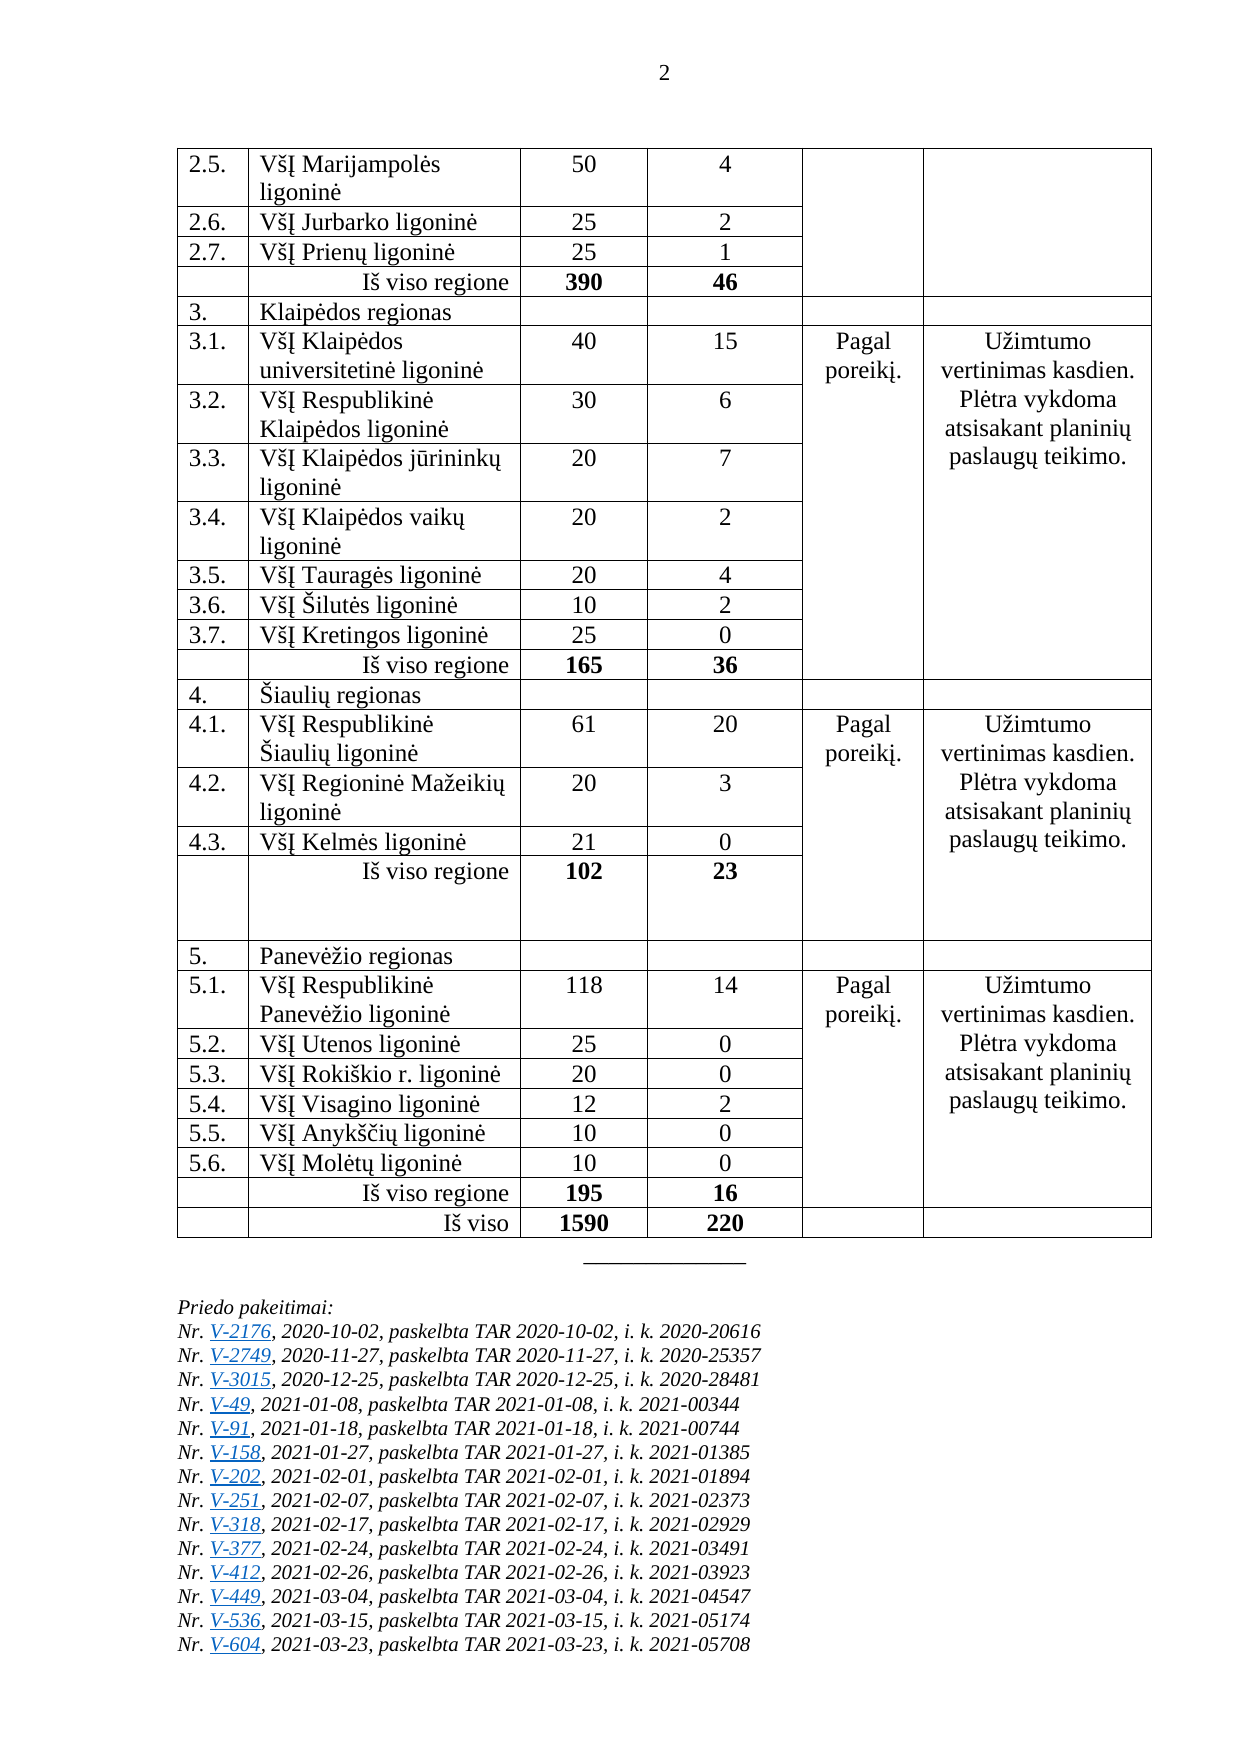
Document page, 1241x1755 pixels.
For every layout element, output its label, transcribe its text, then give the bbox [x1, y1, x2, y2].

table_cell [803, 941, 923, 969]
table_cell 2.5. [178, 149, 248, 206]
table_cell 102 [521, 856, 647, 940]
table_cell VšĮ Regioninė Mažeikių ligoninė [249, 768, 520, 826]
table_cell 5.2. [178, 1029, 248, 1058]
table_cell 25 [521, 1029, 647, 1058]
text Nr. V-604, 2021-03-23, paskelbta TAR 2021-03-23, i. k. 2021-05708 [177, 1632, 1152, 1656]
table_cell 2 [648, 502, 802, 559]
table_cell 6 [648, 385, 802, 442]
table_cell VšĮ Klaipėdos vaikų ligoninė [249, 502, 520, 559]
table_cell Iš viso regione [249, 1178, 520, 1207]
table_cell 25 [521, 620, 647, 649]
table_cell 30 [521, 385, 647, 442]
table_cell 0 [648, 1148, 802, 1177]
table_cell 3.1. [178, 326, 248, 384]
table_cell [648, 680, 802, 708]
table_cell Užimtumo vertinimas kasdien. Plėtra vykdoma atsisakant planinių paslaugų teikimo. [924, 326, 1151, 679]
table_cell [924, 680, 1151, 708]
table_cell 165 [521, 650, 647, 679]
table_cell 20 [521, 768, 647, 826]
table_cell 16 [648, 1178, 802, 1207]
table_cell VšĮ Kelmės ligoninė [249, 827, 520, 855]
table_cell 25 [521, 237, 647, 266]
table_cell [648, 941, 802, 969]
table_cell [648, 297, 802, 325]
table_cell VšĮ Prienų ligoninė [249, 237, 520, 266]
table_cell [178, 856, 248, 940]
table_cell 118 [521, 971, 647, 1028]
text Nr. V-91, 2021-01-18, paskelbta TAR 2021-01-18, i. k. 2021-00744 [177, 1416, 1152, 1439]
table_cell 3.6. [178, 590, 248, 619]
table_cell 21 [521, 827, 647, 855]
table_cell 10 [521, 590, 647, 619]
table_cell Iš viso regione [249, 856, 520, 940]
table_cell [521, 297, 647, 325]
table_cell Šiaulių regionas [249, 680, 520, 708]
text Priedo pakeitimai: [177, 1295, 1152, 1319]
table_cell 36 [648, 650, 802, 679]
table_cell 20 [521, 561, 647, 589]
text Nr. V-49, 2021-01-08, paskelbta TAR 2021-01-08, i. k. 2021-00344 [177, 1391, 1152, 1416]
table_cell 10 [521, 1148, 647, 1177]
table_cell 1590 [521, 1208, 647, 1237]
table_cell Pagal poreikį. [803, 971, 923, 1207]
table_cell VšĮ Klaipėdos jūrininkų ligoninė [249, 444, 520, 501]
table_cell 5.5. [178, 1119, 248, 1147]
table_cell 3.3. [178, 444, 248, 501]
table_cell Užimtumo vertinimas kasdien. Plėtra vykdoma atsisakant planinių paslaugų teikimo. [924, 971, 1151, 1207]
table_cell VšĮ Kretingos ligoninė [249, 620, 520, 649]
table_cell Klaipėdos regionas [249, 297, 520, 325]
table_cell 5.3. [178, 1059, 248, 1088]
table_cell VšĮ Anykščių ligoninė [249, 1119, 520, 1147]
table_cell [178, 1178, 248, 1207]
table_cell [803, 149, 923, 296]
table_cell 4 [648, 149, 802, 206]
table_cell 2.6. [178, 207, 248, 236]
table_cell 5.6. [178, 1148, 248, 1177]
table_cell Pagal poreikį. [803, 326, 923, 679]
table_cell 2 [648, 1089, 802, 1117]
table_cell 4.1. [178, 710, 248, 767]
table_cell 0 [648, 1029, 802, 1058]
table_cell Iš viso regione [249, 267, 520, 296]
table_cell 5. [178, 941, 248, 969]
table_cell 23 [648, 856, 802, 940]
table_cell [803, 680, 923, 708]
table_cell VšĮ Tauragės ligoninė [249, 561, 520, 589]
table_cell 4. [178, 680, 248, 708]
text Nr. V-377, 2021-02-24, paskelbta TAR 2021-02-24, i. k. 2021-03491 [177, 1536, 1152, 1560]
table_cell 50 [521, 149, 647, 206]
table_cell [924, 149, 1151, 296]
table_cell 0 [648, 827, 802, 855]
table_cell 3.7. [178, 620, 248, 649]
text Nr. V-318, 2021-02-17, paskelbta TAR 2021-02-17, i. k. 2021-02929 [177, 1512, 1152, 1536]
text Nr. V-158, 2021-01-27, paskelbta TAR 2021-01-27, i. k. 2021-01385 [177, 1439, 1152, 1464]
table_cell VšĮ Klaipėdos universitetinė ligoninė [249, 326, 520, 384]
text _____________ [177, 1238, 1152, 1266]
table_cell [803, 1208, 923, 1237]
table_cell 10 [521, 1119, 647, 1147]
table_cell 5.1. [178, 971, 248, 1028]
table_cell 14 [648, 971, 802, 1028]
table_cell 0 [648, 1119, 802, 1147]
table_cell 4 [648, 561, 802, 589]
table_cell VšĮ Jurbarko ligoninė [249, 207, 520, 236]
table_cell VšĮ Šilutės ligoninė [249, 590, 520, 619]
text Nr. V-3015, 2020-12-25, paskelbta TAR 2020-12-25, i. k. 2020-28481 [177, 1367, 1152, 1391]
table_cell 20 [521, 1059, 647, 1088]
text Nr. V-449, 2021-03-04, paskelbta TAR 2021-03-04, i. k. 2021-04547 [177, 1584, 1152, 1608]
table_cell VšĮ Respublikinė Panevėžio ligoninė [249, 971, 520, 1028]
text Nr. V-412, 2021-02-26, paskelbta TAR 2021-02-26, i. k. 2021-03923 [177, 1560, 1152, 1584]
table_cell 2 [648, 590, 802, 619]
table_cell 15 [648, 326, 802, 384]
table_cell 3.4. [178, 502, 248, 559]
table_cell 3.2. [178, 385, 248, 442]
table_cell 20 [521, 444, 647, 501]
table_cell 220 [648, 1208, 802, 1237]
table_cell VšĮ Respublikinė Klaipėdos ligoninė [249, 385, 520, 442]
text Nr. V-536, 2021-03-15, paskelbta TAR 2021-03-15, i. k. 2021-05174 [177, 1608, 1152, 1632]
text Nr. V-202, 2021-02-01, paskelbta TAR 2021-02-01, i. k. 2021-01894 [177, 1464, 1152, 1488]
table_cell [803, 297, 923, 325]
table_cell 20 [648, 710, 802, 767]
table_cell 3 [648, 768, 802, 826]
table_cell [924, 1208, 1151, 1237]
table_cell 4.3. [178, 827, 248, 855]
table_cell 40 [521, 326, 647, 384]
table_cell 0 [648, 620, 802, 649]
table_cell VšĮ Molėtų ligoninė [249, 1148, 520, 1177]
table_cell Iš viso regione [249, 650, 520, 679]
table_cell 1 [648, 237, 802, 266]
table_cell [924, 297, 1151, 325]
table_cell [521, 680, 647, 708]
table_cell 2 [648, 207, 802, 236]
table_cell VšĮ Respublikinė Šiaulių ligoninė [249, 710, 520, 767]
table_cell Panevėžio regionas [249, 941, 520, 969]
table_cell VšĮ Marijampolės ligoninė [249, 149, 520, 206]
table_cell 4.2. [178, 768, 248, 826]
table_cell Pagal poreikį. [803, 710, 923, 940]
table_cell 3. [178, 297, 248, 325]
table_cell 61 [521, 710, 647, 767]
table_cell 2.7. [178, 237, 248, 266]
text Nr. V-251, 2021-02-07, paskelbta TAR 2021-02-07, i. k. 2021-02373 [177, 1488, 1152, 1512]
table_cell 12 [521, 1089, 647, 1117]
table_cell 20 [521, 502, 647, 559]
table_cell VšĮ Rokiškio r. ligoninė [249, 1059, 520, 1088]
table_cell Užimtumo vertinimas kasdien. Plėtra vykdoma atsisakant planinių paslaugų teikimo. [924, 710, 1151, 940]
table_cell Iš viso [249, 1208, 520, 1237]
table_cell [521, 941, 647, 969]
table_cell [178, 1208, 248, 1237]
text Nr. V-2176, 2020-10-02, paskelbta TAR 2020-10-02, i. k. 2020-20616 [177, 1319, 1152, 1343]
table_cell 195 [521, 1178, 647, 1207]
table_cell 25 [521, 207, 647, 236]
table_cell 3.5. [178, 561, 248, 589]
table_cell [178, 267, 248, 296]
table_cell 5.4. [178, 1089, 248, 1117]
table_cell VšĮ Utenos ligoninė [249, 1029, 520, 1058]
text Nr. V-2749, 2020-11-27, paskelbta TAR 2020-11-27, i. k. 2020-25357 [177, 1343, 1152, 1367]
table_cell [924, 941, 1151, 969]
table_cell [178, 650, 248, 679]
table_cell 0 [648, 1059, 802, 1088]
table_cell 46 [648, 267, 802, 296]
table_cell 7 [648, 444, 802, 501]
table_cell VšĮ Visagino ligoninė [249, 1089, 520, 1117]
table_cell 390 [521, 267, 647, 296]
